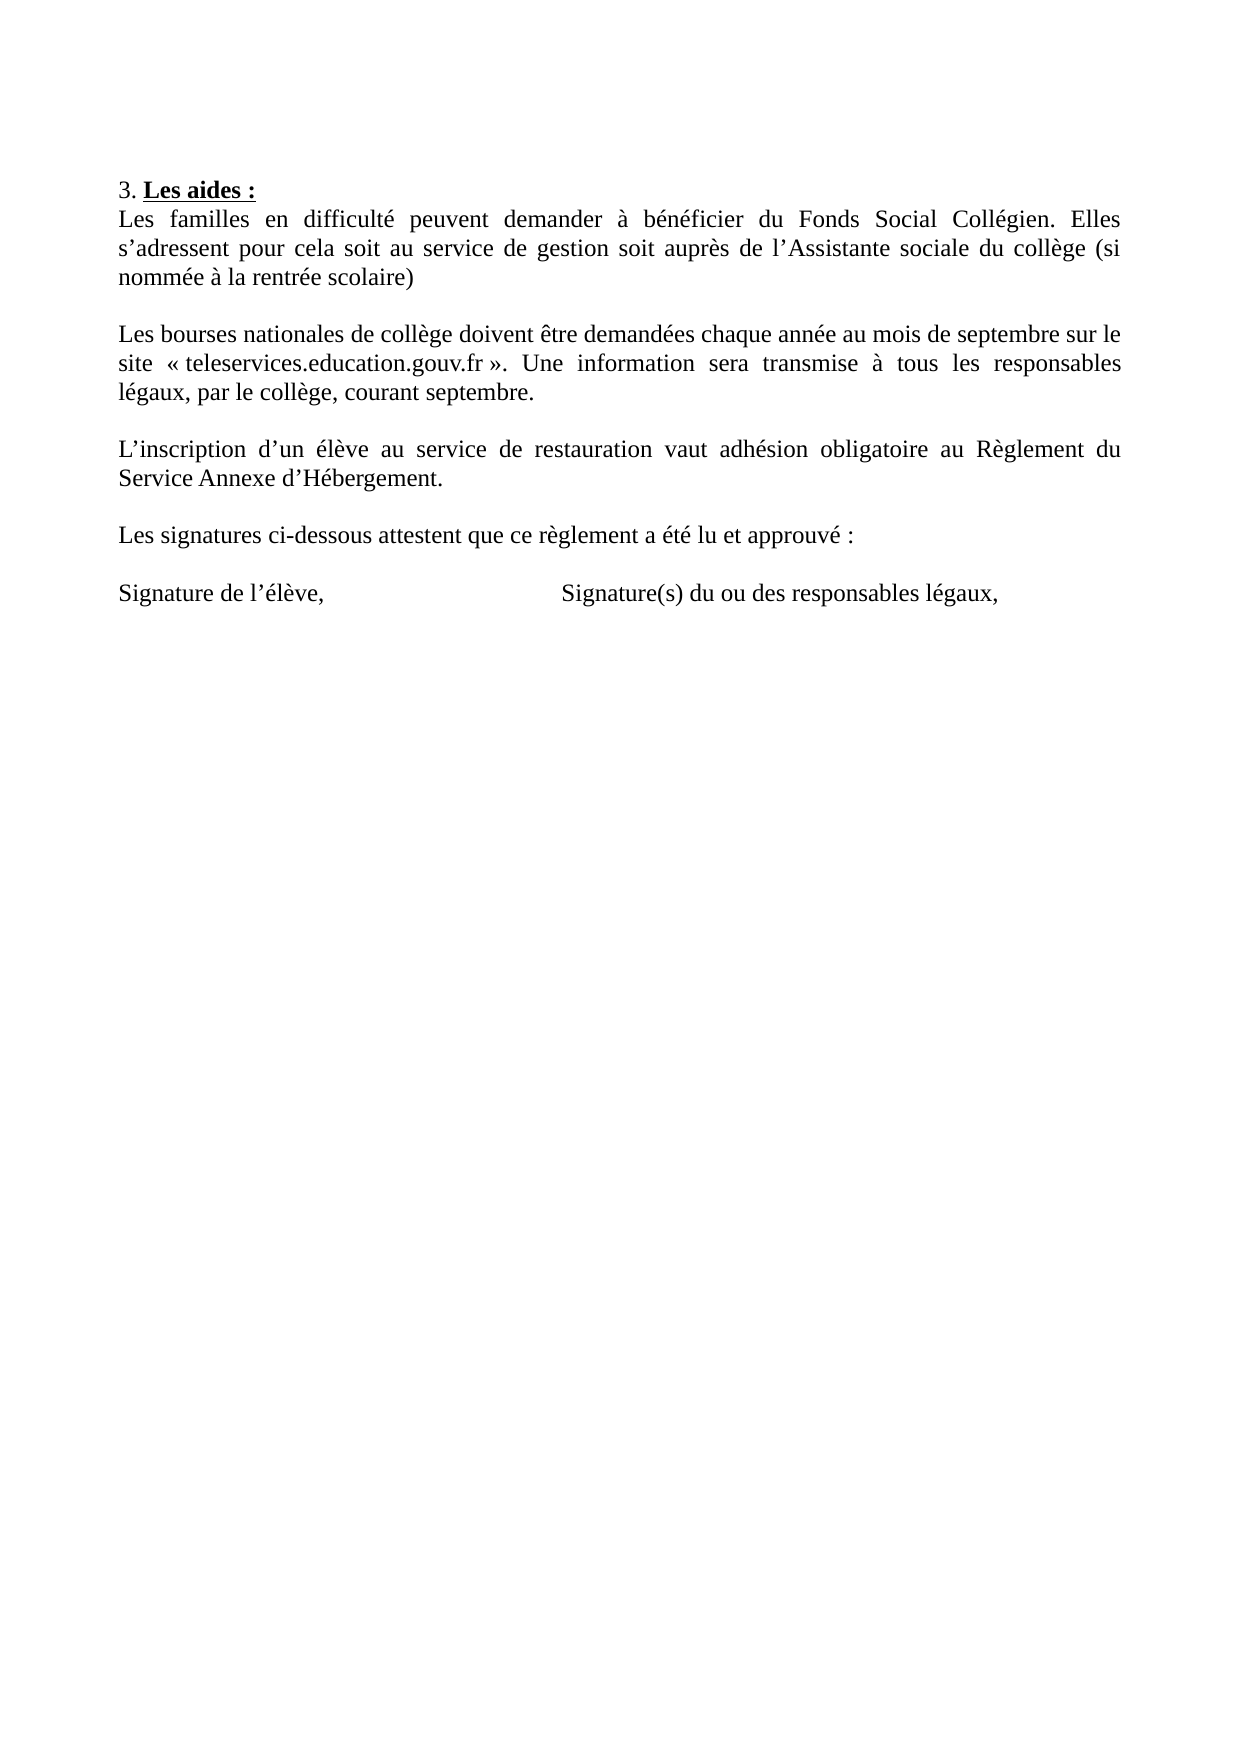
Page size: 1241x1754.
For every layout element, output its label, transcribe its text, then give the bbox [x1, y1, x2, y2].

text Les bourses nationales de collège doivent être demandées chaque année au mois de septembre sur le site « teleservices.education.gouv.fr ». Une information sera transmise à tous les responsables légaux, par le collège, courant septembre. [118, 319, 1122, 406]
text 3. Les aides : [118, 176, 1122, 204]
text L’inscription d’un élève au service de restauration vaut adhésion obligatoire au Règlement du Service Annexe d’Hébergement. [118, 434, 1122, 492]
text Signature de l’élève, Signature(s) du ou des responsables légaux, [118, 578, 1122, 607]
text Les familles en difficulté peuvent demander à bénéficier du Fonds Social Collégien. Elles s’adressent pour cela soit au service de gestion soit auprès de l’Assistante sociale du collège (si nommée à la rentrée scolaire) [118, 204, 1122, 291]
text Les signatures ci-dessous attestent que ce règlement a été lu et approuvé : [118, 521, 1122, 549]
